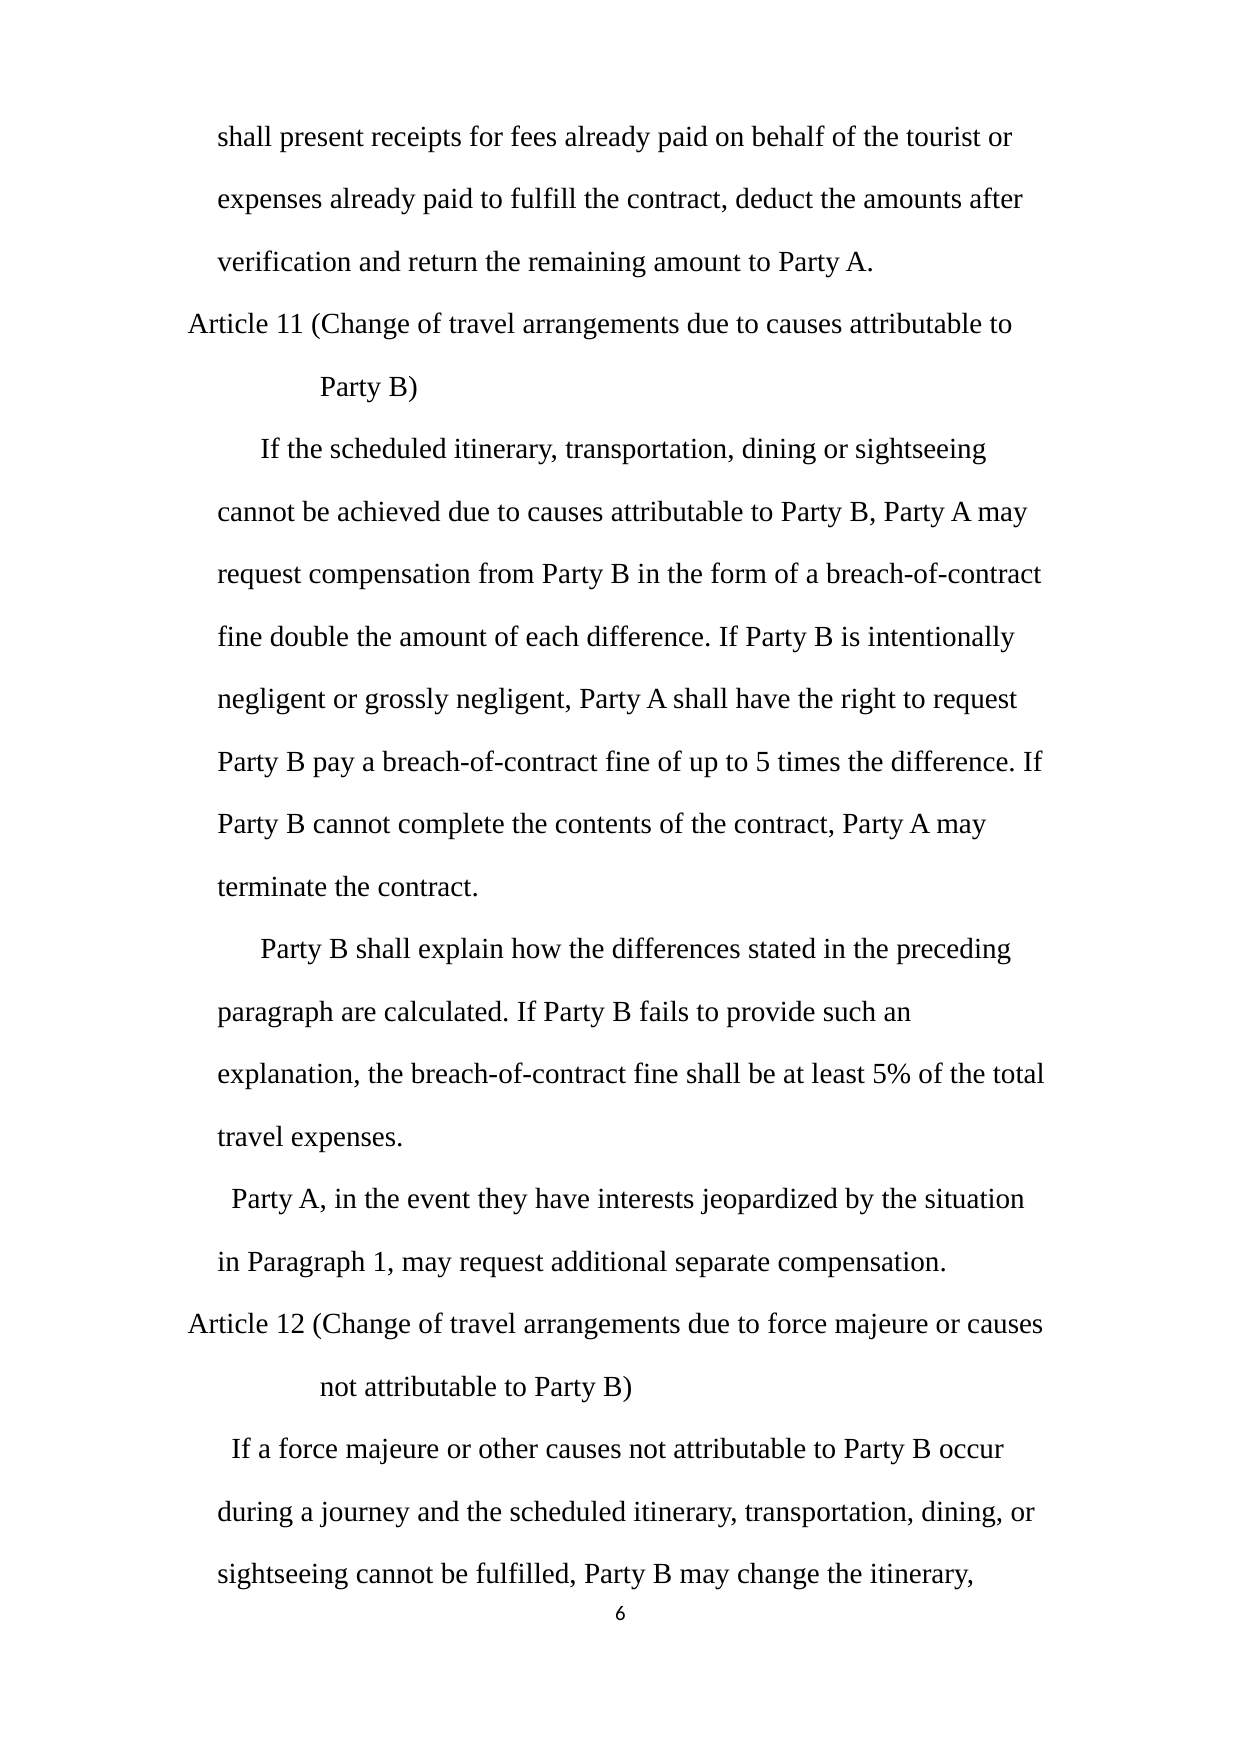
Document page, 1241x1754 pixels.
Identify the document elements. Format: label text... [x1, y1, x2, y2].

text Party A, in the event they have interests jeopardized by the situation in Paragraph 1, may request additional separate compensation. [187, 1157, 1053, 1282]
text If the scheduled itinerary, transportation, dining or sightseeing cannot be achieved due to causes attributable to Party B, Party A may request compensation from Party B in the form of a breach-of-contract fine double the amount of each difference. If Party B is intentionally negligent or grossly negligent, Party A shall have the right to request Party B pay a breach-of-contract fine of up to 5 times the difference. If Party B cannot complete the contents of the contract, Party A may terminate the contract. [217, 407, 1053, 907]
subtitle Article 11 (Change of travel arrangements due to causes attributable to Party B) [187, 282, 1053, 407]
text If a force majeure or other causes not attributable to Party B occur during a journey and the scheduled itinerary, transportation, dining, or sightseeing cannot be fulfilled, Party B may change the itinerary, [187, 1407, 1053, 1594]
subtitle Article 12 (Change of travel arrangements due to force majeure or causes not attributable to Party B) [187, 1282, 1053, 1407]
text shall present receipts for fees already paid on behalf of the tourist or expenses already paid to fulfill the contract, deduct the amounts after verification and return the remaining amount to Party A. [187, 94, 1053, 282]
text Party B shall explain how the differences stated in the preceding paragraph are calculated. If Party B fails to provide such an explanation, the breach-of-contract fine shall be at least 5% of the total travel expenses. [217, 907, 1053, 1157]
